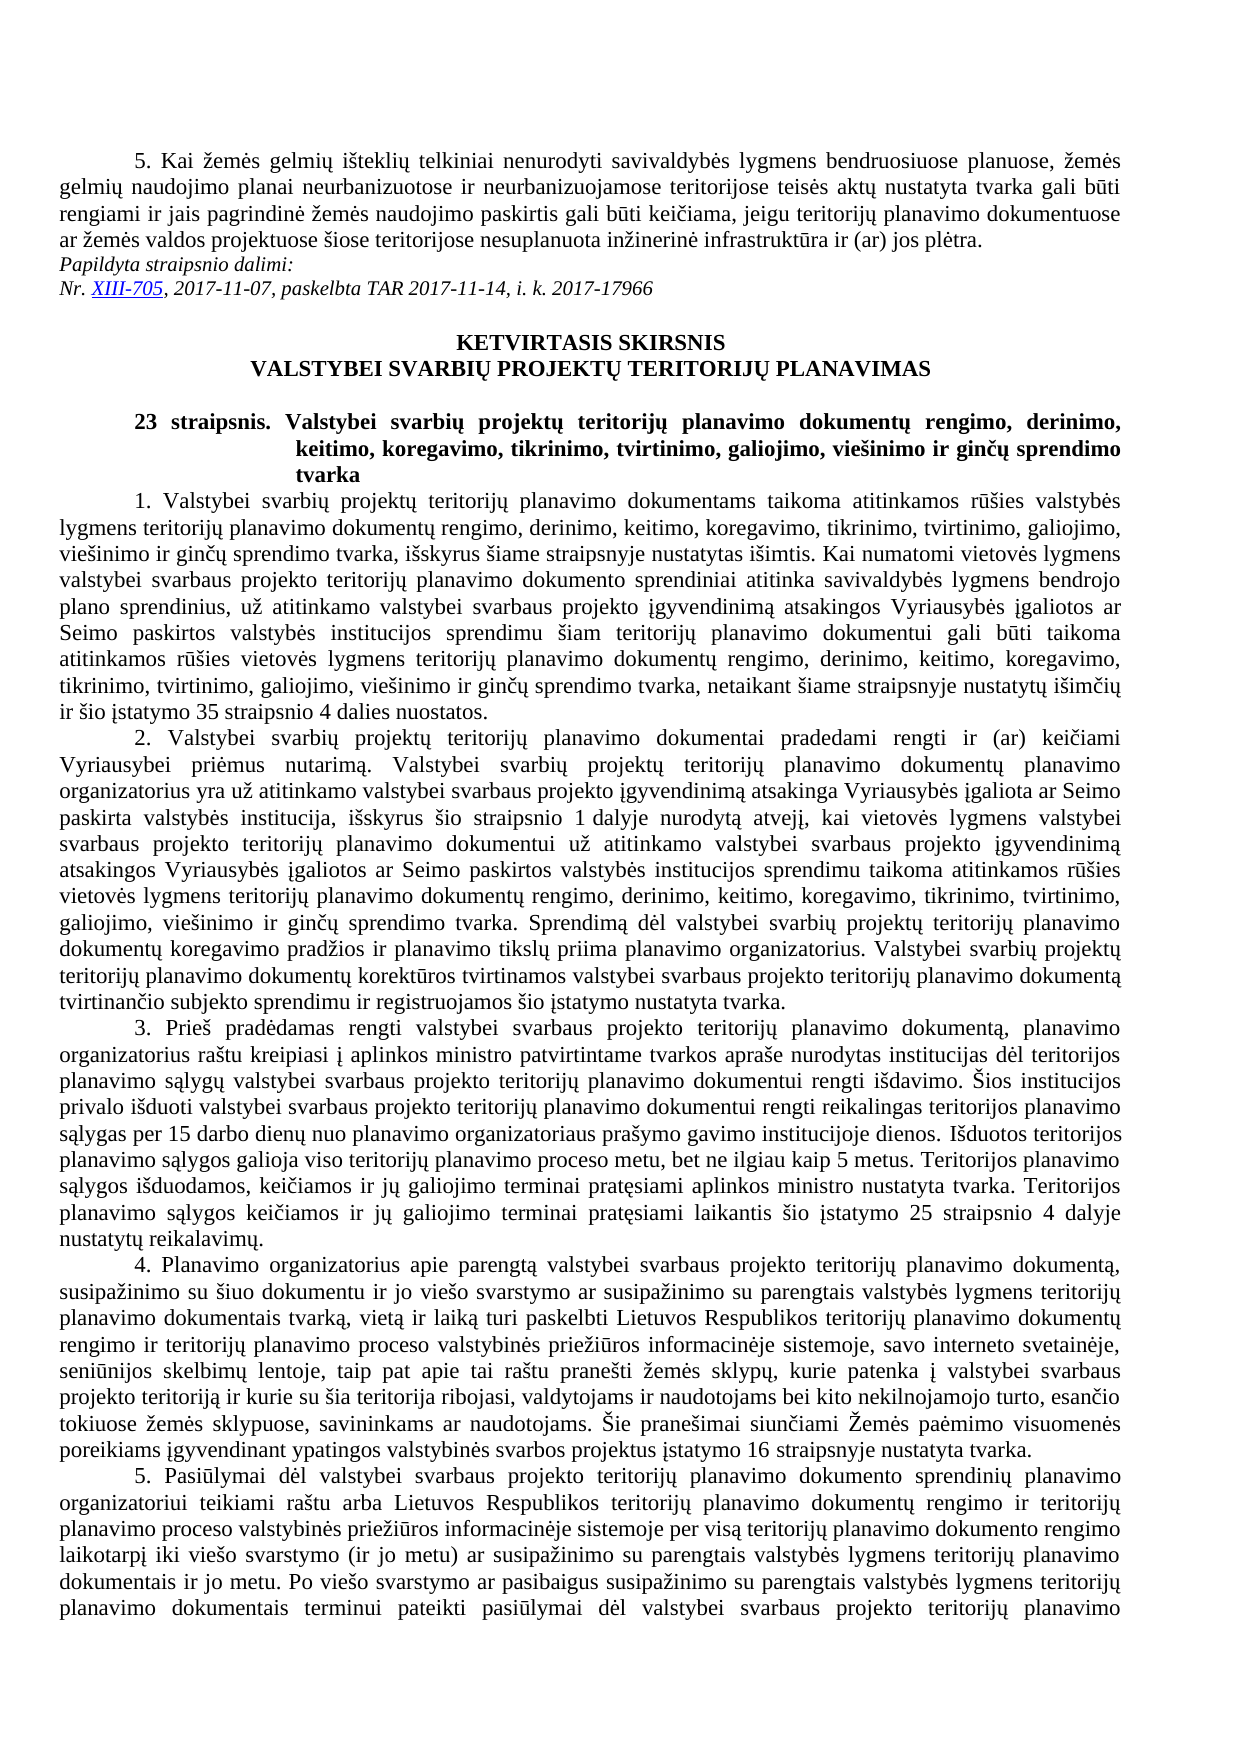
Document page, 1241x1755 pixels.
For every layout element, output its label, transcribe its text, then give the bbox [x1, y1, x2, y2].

text Papildyta straipsnio dalimi: [59, 252, 1122, 276]
text 4. Planavimo organizatorius apie parengtą valstybei svarbaus projekto teritorijų planavimo dokumentą, susipažinimo su šiuo dokumentu ir jo viešo svarstymo ar susipažinimo su parengtais valstybės lygmens teritorijų planavimo dokumentais tvarką, vietą ir laiką turi paskelbti Lietuvos Respublikos teritorijų planavimo dokumentų rengimo ir teritorijų planavimo proceso valstybinės priežiūros informacinėje sistemoje, savo interneto svetainėje, seniūnijos skelbimų lentoje, taip pat apie tai raštu pranešti žemės sklypų, kurie patenka į valstybei svarbaus projekto teritoriją ir kurie su šia teritorija ribojasi, valdytojams ir naudotojams bei kito nekilnojamojo turto, esančio tokiuose žemės sklypuose, savininkams ar naudotojams. Šie pranešimai siunčiami Žemės paėmimo visuomenės poreikiams įgyvendinant ypatingos valstybinės svarbos projektus įstatymo 16 straipsnyje nustatyta tvarka. [59, 1252, 1122, 1462]
text 2. Valstybei svarbių projektų teritorijų planavimo dokumentai pradedami rengti ir (ar) keičiami Vyriausybei priėmus nutarimą. Valstybei svarbių projektų teritorijų planavimo dokumentų planavimo organizatorius yra už atitinkamo valstybei svarbaus projekto įgyvendinimą atsakinga Vyriausybės įgaliota ar Seimo paskirta valstybės institucija, išskyrus šio straipsnio 1 dalyje nurodytą atvejį, kai vietovės lygmens valstybei svarbaus projekto teritorijų planavimo dokumentui už atitinkamo valstybei svarbaus projekto įgyvendinimą atsakingos Vyriausybės įgaliotos ar Seimo paskirtos valstybės institucijos sprendimu taikoma atitinkamos rūšies vietovės lygmens teritorijų planavimo dokumentų rengimo, derinimo, keitimo, koregavimo, tikrinimo, tvirtinimo, galiojimo, viešinimo ir ginčų sprendimo tvarka. Sprendimą dėl valstybei svarbių projektų teritorijų planavimo dokumentų koregavimo pradžios ir planavimo tikslų priima planavimo organizatorius. Valstybei svarbių projektų teritorijų planavimo dokumentų korektūros tvirtinamos valstybei svarbaus projekto teritorijų planavimo dokumentą tvirtinančio subjekto sprendimu ir registruojamos šio įstatymo nustatyta tvarka. [59, 724, 1122, 1014]
text 1. Valstybei svarbių projektų teritorijų planavimo dokumentams taikoma atitinkamos rūšies valstybės lygmens teritorijų planavimo dokumentų rengimo, derinimo, keitimo, koregavimo, tikrinimo, tvirtinimo, galiojimo, viešinimo ir ginčų sprendimo tvarka, išskyrus šiame straipsnyje nustatytas išimtis. Kai numatomi vietovės lygmens valstybei svarbaus projekto teritorijų planavimo dokumento sprendiniai atitinka savivaldybės lygmens bendrojo plano sprendinius, už atitinkamo valstybei svarbaus projekto įgyvendinimą atsakingos Vyriausybės įgaliotos ar Seimo paskirtos valstybės institucijos sprendimu šiam teritorijų planavimo dokumentui gali būti taikoma atitinkamos rūšies vietovės lygmens teritorijų planavimo dokumentų rengimo, derinimo, keitimo, koregavimo, tikrinimo, tvirtinimo, galiojimo, viešinimo ir ginčų sprendimo tvarka, netaikant šiame straipsnyje nustatytų išimčių ir šio įstatymo 35 straipsnio 4 dalies nuostatos. [59, 487, 1122, 724]
text 5. Pasiūlymai dėl valstybei svarbaus projekto teritorijų planavimo dokumento sprendinių planavimo organizatoriui teikiami raštu arba Lietuvos Respublikos teritorijų planavimo dokumentų rengimo ir teritorijų planavimo proceso valstybinės priežiūros informacinėje sistemoje per visą teritorijų planavimo dokumento rengimo laikotarpį iki viešo svarstymo (ir jo metu) ar susipažinimo su parengtais valstybės lygmens teritorijų planavimo dokumentais ir jo metu. Po viešo svarstymo ar pasibaigus susipažinimo su parengtais valstybės lygmens teritorijų planavimo dokumentais terminui pateikti pasiūlymai dėl valstybei svarbaus projekto teritorijų planavimo [59, 1462, 1122, 1621]
text VALSTYBEI SVARBIŲ PROJEKTŲ TERITORIJŲ PLANAVIMAS [59, 356, 1122, 382]
text Nr. XIII-705, 2017-11-07, paskelbta TAR 2017-11-14, i. k. 2017-17966 [59, 276, 1122, 300]
text 23 straipsnis. Valstybei svarbių projektų teritorijų planavimo dokumentų rengimo, derinimo, keitimo, koregavimo, tikrinimo, tvirtinimo, galiojimo, viešinimo ir ginčų sprendimo tvarka [134, 408, 1122, 487]
text KETVIRTASIS SKIRSNIS [59, 329, 1122, 356]
text 5. Kai žemės gelmių išteklių telkiniai nenurodyti savivaldybės lygmens bendruosiuose planuose, žemės gelmių naudojimo planai neurbanizuotose ir neurbanizuojamose teritorijose teisės aktų nustatyta tvarka gali būti rengiami ir jais pagrindinė žemės naudojimo paskirtis gali būti keičiama, jeigu teritorijų planavimo dokumentuose ar žemės valdos projektuose šiose teritorijose nesuplanuota inžinerinė infrastruktūra ir (ar) jos plėtra. [59, 147, 1122, 252]
text 3. Prieš pradėdamas rengti valstybei svarbaus projekto teritorijų planavimo dokumentą, planavimo organizatorius raštu kreipiasi į aplinkos ministro patvirtintame tvarkos apraše nurodytas institucijas dėl teritorijos planavimo sąlygų valstybei svarbaus projekto teritorijų planavimo dokumentui rengti išdavimo. Šios institucijos privalo išduoti valstybei svarbaus projekto teritorijų planavimo dokumentui rengti reikalingas teritorijos planavimo sąlygas per 15 darbo dienų nuo planavimo organizatoriaus prašymo gavimo institucijoje dienos. Išduotos teritorijos planavimo sąlygos galioja viso teritorijų planavimo proceso metu, bet ne ilgiau kaip 5 metus. Teritorijos planavimo sąlygos išduodamos, keičiamos ir jų galiojimo terminai pratęsiami aplinkos ministro nustatyta tvarka. Teritorijos planavimo sąlygos keičiamos ir jų galiojimo terminai pratęsiami laikantis šio įstatymo 25 straipsnio 4 dalyje nustatytų reikalavimų. [59, 1014, 1122, 1252]
